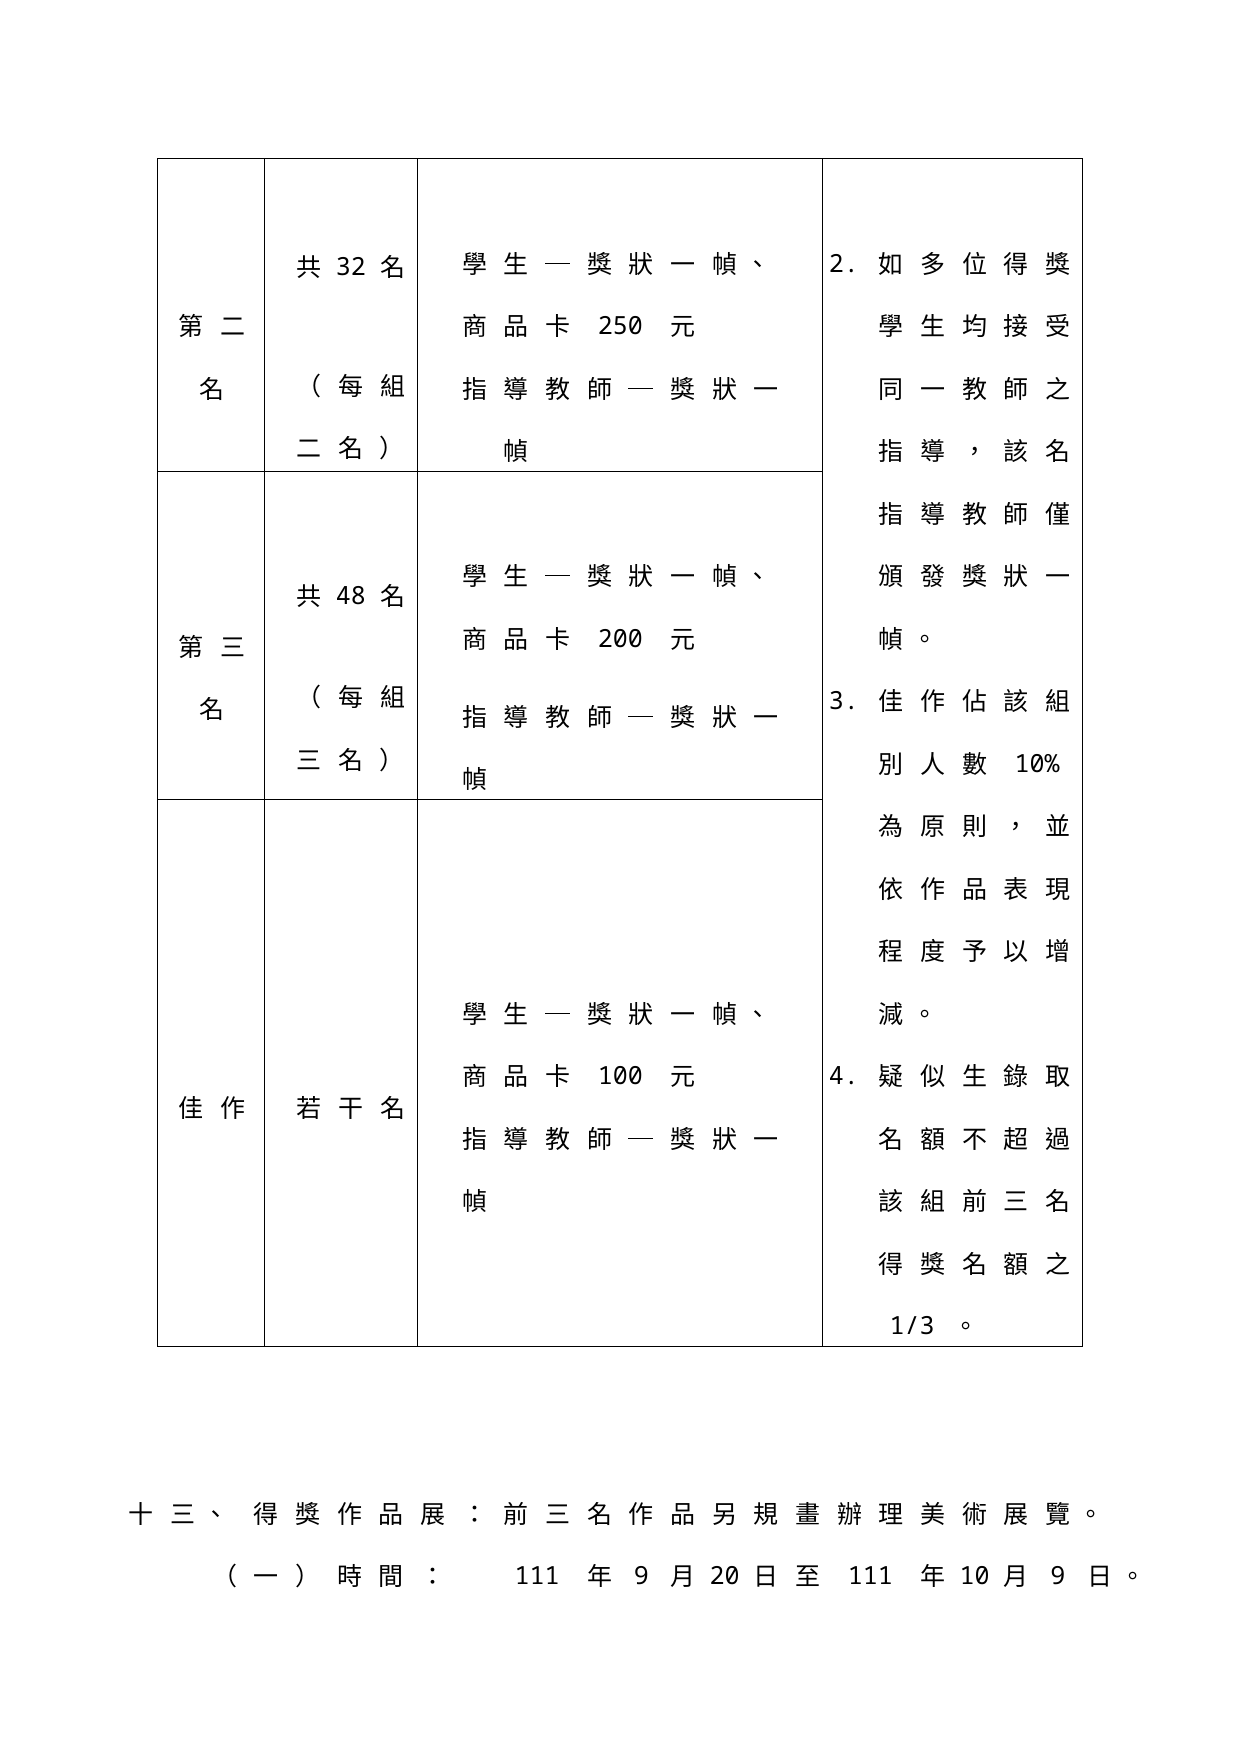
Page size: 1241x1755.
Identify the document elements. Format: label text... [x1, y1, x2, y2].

text （一）時間： 111年9月20日至111年10月9日。 [120, 1533, 1120, 1596]
table_cell 學生─獎狀一幀、商品卡250元 指導教師─獎狀一幀 [418, 159, 822, 471]
table_cell 學生─獎狀一幀、商品卡100元 指導教師─獎狀一幀 [418, 800, 822, 1346]
table_cell 共48名 （每組三名） [265, 472, 417, 799]
table_cell 學生─獎狀一幀、商品卡200元 指導教師─獎狀一幀 [418, 472, 822, 799]
table_cell 作品如未達獎勵標準，該獎項得以從缺。 如多位得獎學生均接受同一教師之指導，該名指導教師僅頒發獎狀一幀。 佳作佔該組別人數10%為原則，並依作品表現程度予以增減。 疑似生錄取名額不超過該組前三名得獎名額之1/3。 [823, 159, 1082, 1346]
table_cell 第二名 [158, 159, 264, 471]
table_cell 佳作 [158, 800, 264, 1346]
text 十三、得獎作品展：前三名作品另規畫辦理美術展覽。 [120, 1471, 1120, 1533]
table_cell 共32名 （每組二名） [265, 159, 417, 471]
table_cell 第三名 [158, 472, 264, 799]
table_cell 若干名 [265, 800, 417, 1346]
